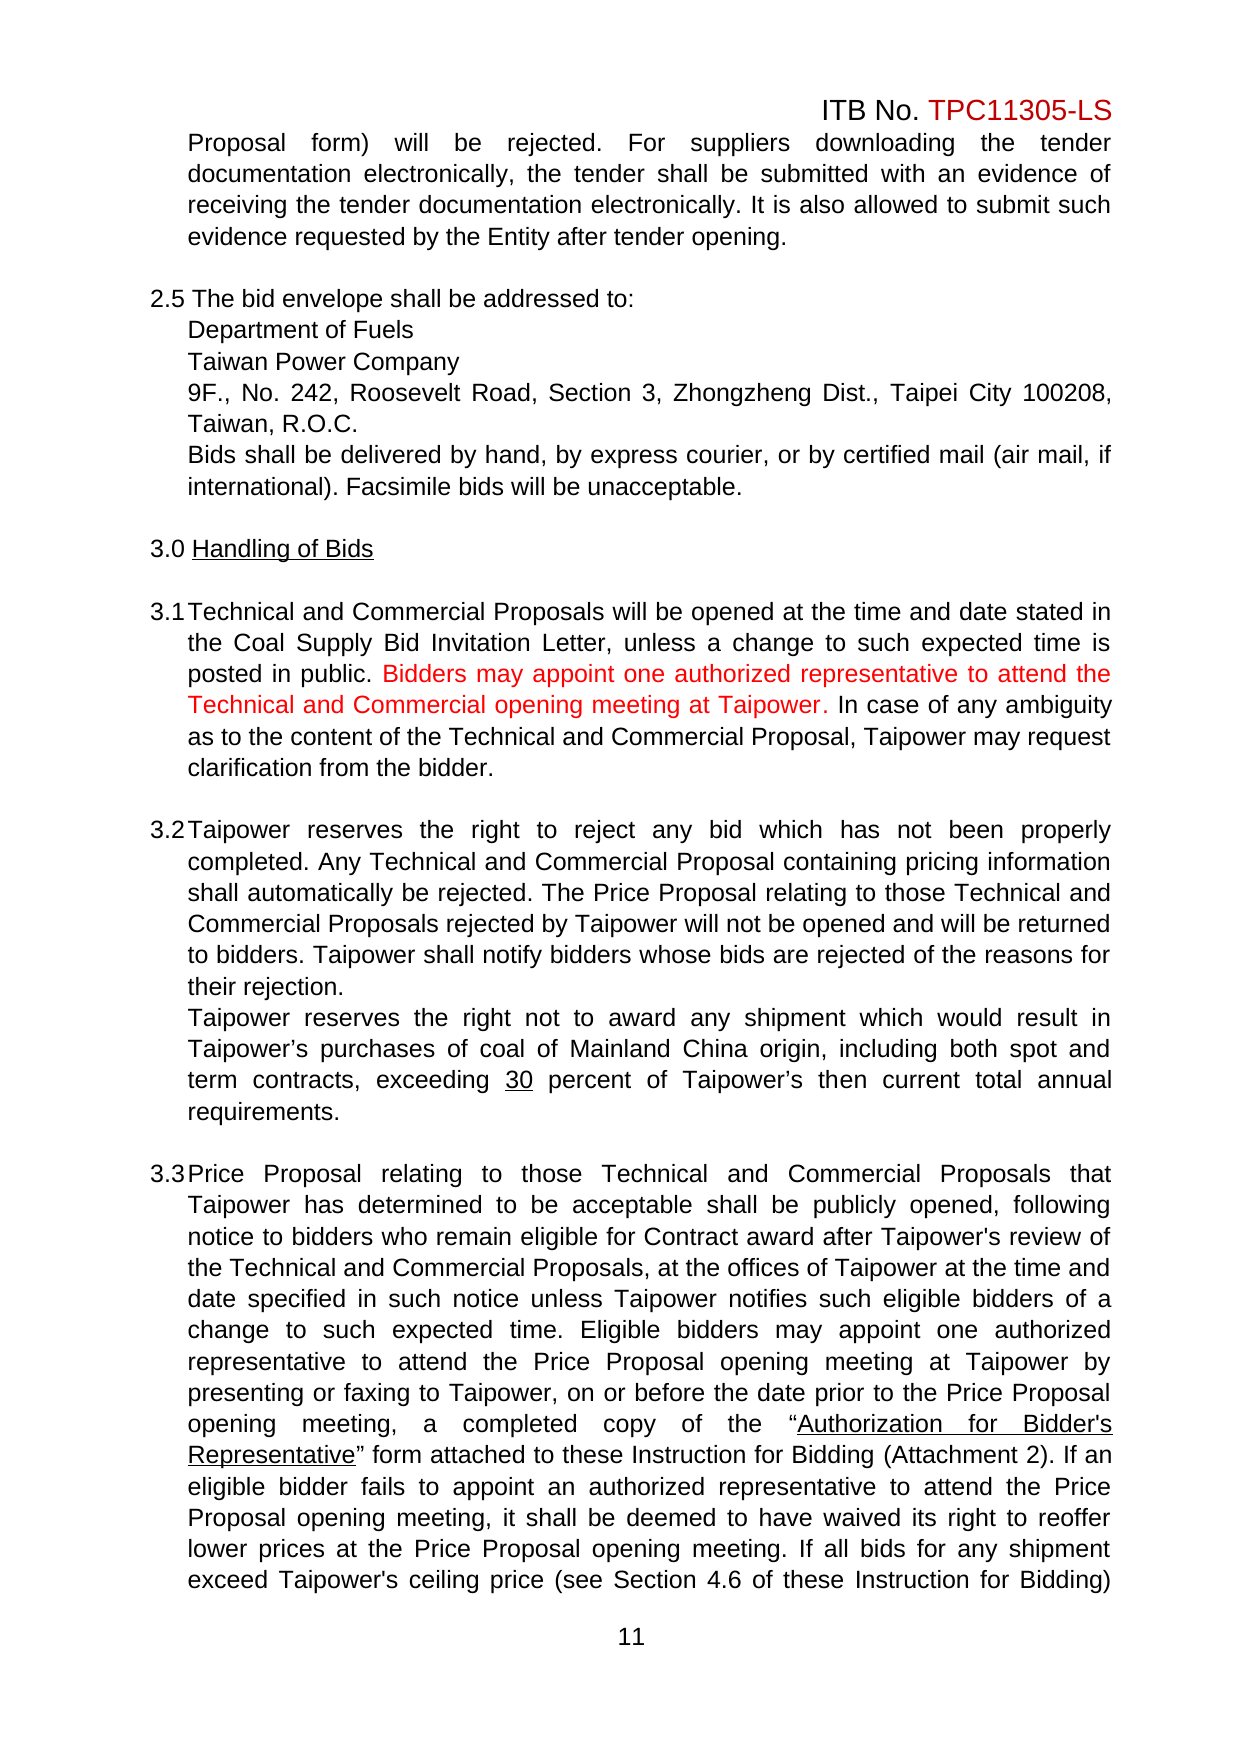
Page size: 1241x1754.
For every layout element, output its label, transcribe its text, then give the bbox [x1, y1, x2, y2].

text 9F., No. 242, Roosevelt Road, Section 3, Zhongzheng Dist., Taipei City 100208, Taiwan, R.O.C. [187, 376, 1113, 439]
text Taiwan Power Company [162, 345, 1113, 376]
text 3.1 Technical and Commercial Proposals will be opened at the time and date stated in the Coal Supply Bid Invitation Letter, unless a change to such expected time is posted in public. Bidders may appoint one authorized representative to attend the Technical and Commercial opening meeting at Taipower. In case of any ambiguity as to the content of the Technical and Commercial Proposal, Taipower may request clarification from the bidder. [150, 595, 1113, 782]
text 3.0 Handling of Bids [150, 532, 1113, 564]
text Bids shall be delivered by hand, by express courier, or by certified mail (air mail, if international). Facsimile bids will be unacceptable. [187, 439, 1113, 501]
text Department of Fuels [162, 314, 1113, 345]
text 3.3 Price Proposal relating to those Technical and Commercial Proposals that Taipower has determined to be acceptable shall be publicly opened, following notice to bidders who remain eligible for Contract award after Taipower's review of the Technical and Commercial Proposals, at the offices of Taipower at the time and date specified in such notice unless Taipower notifies such eligible bidders of a change to such expected time. Eligible bidders may appoint one authorized representative to attend the Price Proposal opening meeting at Taipower by presenting or faxing to Taipower, on or before the date prior to the Price Proposal opening meeting, a completed copy of the “Authorization for Bidder's Representative” form attached to these Instruction for Bidding (Attachment 2). If an eligible bidder fails to appoint an authorized representative to attend the Price Proposal opening meeting, it shall be deemed to have waived its right to reoffer lower prices at the Price Proposal opening meeting. If all bids for any shipment exceed Taipower's ceiling price (see Section 4.6 of these Instruction for Bidding) [150, 1157, 1113, 1595]
text Taipower reserves the right not to award any shipment which would result in Taipower’s purchases of coal of Mainland China origin, including both spot and term contracts, exceeding 30 percent of Taipower’s then current total annual requirements. [187, 1001, 1113, 1126]
text Proposal form) will be rejected. For suppliers downloading the tender documentation electronically, the tender shall be submitted with an evidence of receiving the tender documentation electronically. It is also allowed to submit such evidence requested by the Entity after tender opening. [150, 126, 1113, 251]
text 2.5 The bid envelope shall be addressed to: [150, 282, 1113, 314]
text 3.2 Taipower reserves the right to reject any bid which has not been properly completed. Any Technical and Commercial Proposal containing pricing information shall automatically be rejected. The Price Proposal relating to those Technical and Commercial Proposals rejected by Taipower will not be opened and will be returned to bidders. Taipower shall notify bidders whose bids are rejected of the reasons for their rejection. [150, 814, 1113, 1001]
